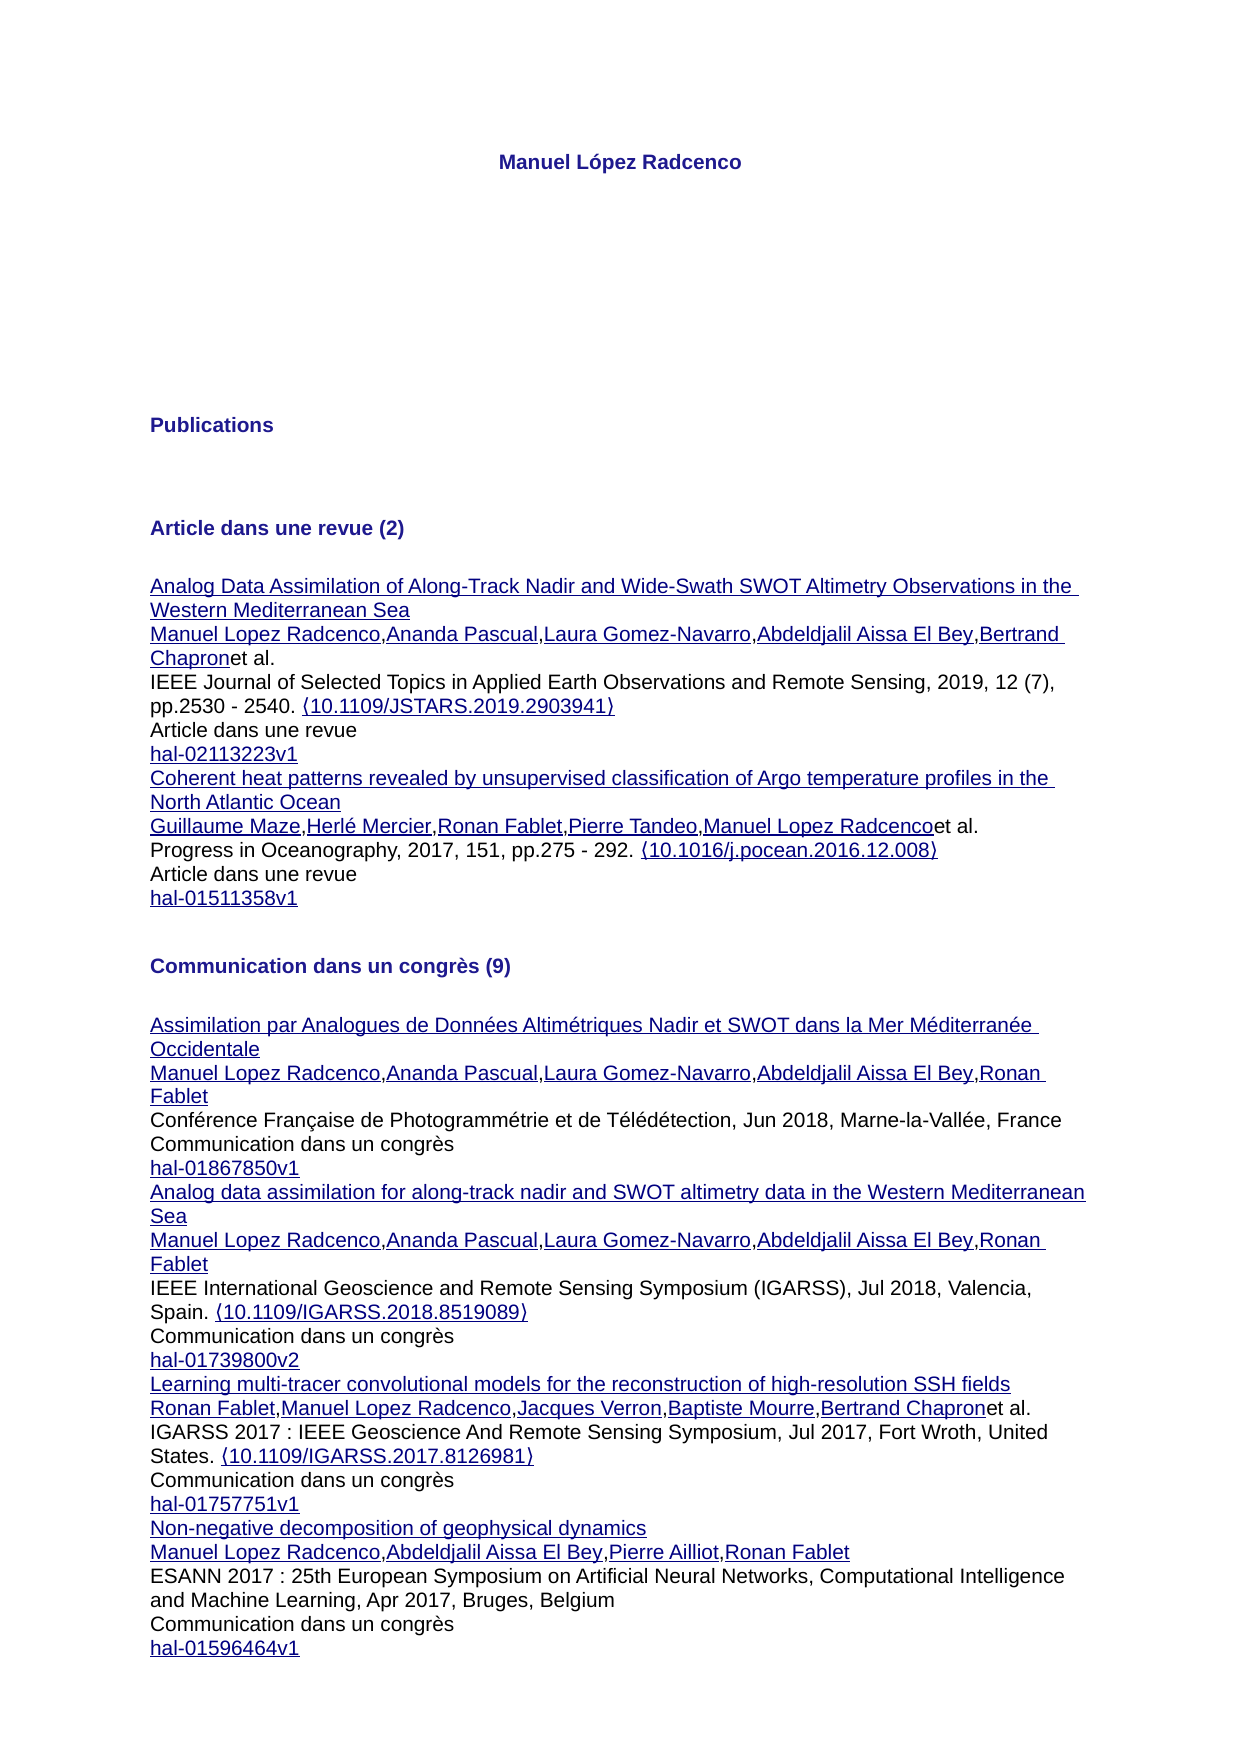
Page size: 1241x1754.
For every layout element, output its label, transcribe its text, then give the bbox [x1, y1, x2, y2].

table_cell Analog data assimilation for along-track nadir and SWOT altimetry data in the Western Mediterranean Sea Manuel Lopez Radcenco,Ananda Pascual,Laura Gomez-Navarro,Abdeldjalil Aissa El Bey,Ronan Fablet IEEE International Geoscience and Remote Sensing Symposium (IGARSS), Jul 2018, Valencia, Spain. ⟨10.1109/IGARSS.2018.8519089⟩ Communication dans un congrès hal-01739800v2 [150, 1180, 1090, 1372]
subtitle Manuel López Radcenco [150, 150, 1090, 174]
table_cell Coherent heat patterns revealed by unsupervised classification of Argo temperature profiles in the North Atlantic Ocean Guillaume Maze,Herlé Mercier,Ronan Fablet,Pierre Tandeo,Manuel Lopez Radcencoet al. Progress in Oceanography, 2017, 151, pp.275 - 292. ⟨10.1016/j.pocean.2016.12.008⟩ Article dans une revue hal-01511358v1 [150, 766, 1090, 909]
subtitle Communication dans un congrès (9) [150, 954, 1090, 978]
table_header Analog Data Assimilation of Along-Track Nadir and Wide-Swath SWOT Altimetry Observations in the Western Mediterranean Sea Manuel Lopez Radcenco,Ananda Pascual,Laura Gomez-Navarro,Abdeldjalil Aissa El Bey,Bertrand Chapronet al. IEEE Journal of Selected Topics in Applied Earth Observations and Remote Sensing, 2019, 12 (7), pp.2530 - 2540. ⟨10.1109/JSTARS.2019.2903941⟩ Article dans une revue hal-02113223v1 [150, 574, 1090, 766]
subtitle Article dans une revue (2) [150, 516, 1090, 539]
table_cell Non-negative decomposition of geophysical dynamics Manuel Lopez Radcenco,Abdeldjalil Aissa El Bey,Pierre Ailliot,Ronan Fablet ESANN 2017 : 25th European Symposium on Artificial Neural Networks, Computational Intelligence and Machine Learning, Apr 2017, Bruges, Belgium Communication dans un congrès hal-01596464v1 [150, 1516, 1090, 1659]
subtitle Publications [150, 412, 1090, 436]
table_cell Learning multi-tracer convolutional models for the reconstruction of high-resolution SSH fields Ronan Fablet,Manuel Lopez Radcenco,Jacques Verron,Baptiste Mourre,Bertrand Chapronet al. IGARSS 2017 : IEEE Geoscience And Remote Sensing Symposium, Jul 2017, Fort Wroth, United States. ⟨10.1109/IGARSS.2017.8126981⟩ Communication dans un congrès hal-01757751v1 [150, 1372, 1090, 1516]
table_header Assimilation par Analogues de Données Altimétriques Nadir et SWOT dans la Mer Méditerranée Occidentale Manuel Lopez Radcenco,Ananda Pascual,Laura Gomez-Navarro,Abdeldjalil Aissa El Bey,Ronan Fablet Conférence Française de Photogrammétrie et de Télédétection, Jun 2018, Marne-la-Vallée, France Communication dans un congrès hal-01867850v1 [150, 1013, 1090, 1180]
